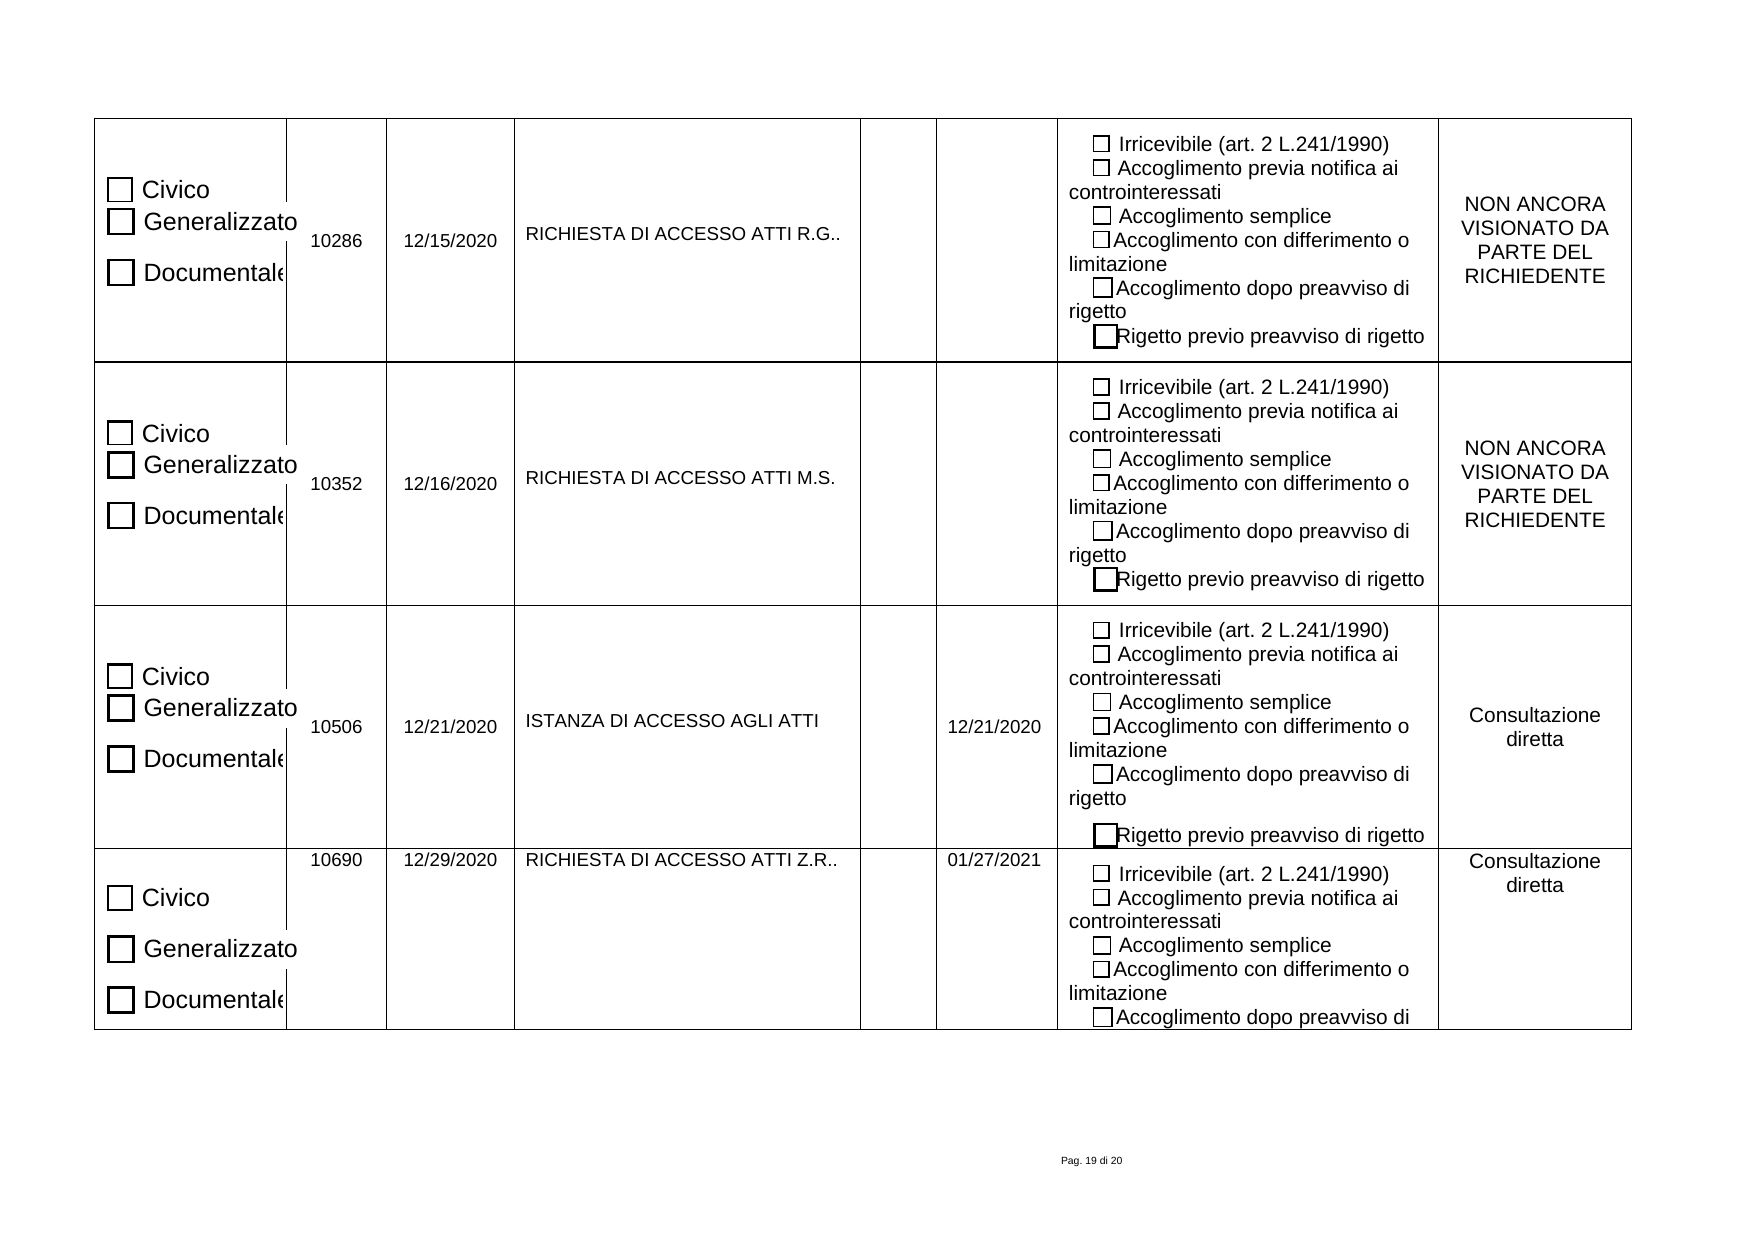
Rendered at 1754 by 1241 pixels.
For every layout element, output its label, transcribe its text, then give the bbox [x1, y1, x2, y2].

table_cell Consultazione diretta [1439, 606, 1631, 848]
table_cell Irricevibile (art. 2 L.241/1990) Accoglimento previa notifica ai controinteressati Accoglimento semplice Accoglimento con differimento o limitazione Accoglimento dopo preavviso di rigetto Rigetto previo preavviso di rigetto [1058, 849, 1438, 1029]
table_cell Irricevibile (art. 2 L.241/1990) Accoglimento previa notifica ai controinteressati Accoglimento semplice Accoglimento con differimento o limitazione Accoglimento dopo preavviso di rigetto Rigetto previo preavviso di rigetto [1058, 363, 1438, 604]
table_cell [95, 849, 286, 1029]
table_cell [861, 119, 936, 361]
table_cell [937, 119, 1057, 361]
table_cell Irricevibile (art. 2 L.241/1990) Accoglimento previa notifica ai controinteressati Accoglimento semplice Accoglimento con differimento o limitazione Accoglimento dopo preavviso di rigetto Rigetto previo preavviso di rigetto [1058, 606, 1438, 848]
table_cell [861, 849, 936, 1029]
table_cell Irricevibile (art. 2 L.241/1990) Accoglimento previa notifica ai controinteressati Accoglimento semplice Accoglimento con differimento o limitazione Accoglimento dopo preavviso di rigetto Rigetto previo preavviso di rigetto [1058, 119, 1438, 361]
table_cell RICHIESTA DI ACCESSO ATTI M.S. [515, 363, 860, 604]
table_cell RICHIESTA DI ACCESSO ATTI R.G.. [515, 119, 860, 361]
table_cell ISTANZA DI ACCESSO AGLI ATTI [515, 606, 860, 848]
table_cell 16/12/2020 [387, 363, 514, 604]
table_cell Consultazione diretta [1439, 849, 1631, 1029]
table_cell 27/01/2021 [937, 849, 1057, 1029]
table_cell 21/12/2020 [937, 606, 1057, 848]
table_cell 10690 [287, 849, 386, 1029]
table_cell [861, 363, 936, 604]
table_cell [95, 606, 286, 848]
table_cell 15/12/2020 [387, 119, 514, 361]
table_cell 10286 [287, 119, 386, 361]
table_cell 10352 [287, 363, 386, 604]
table_cell [95, 363, 286, 604]
table_cell RICHIESTA DI ACCESSO ATTI Z.R.. [515, 849, 860, 1029]
table_cell 29/12/2020 [387, 849, 514, 1029]
table_cell [861, 606, 936, 848]
table_cell [95, 119, 286, 361]
table_cell 21/12/2020 [387, 606, 514, 848]
table_cell [937, 363, 1057, 604]
table_cell NON ANCORA VISIONATO DA PARTE DEL RICHIEDENTE [1439, 119, 1631, 361]
table_cell 10506 [287, 606, 386, 848]
table_cell NON ANCORA VISIONATO DA PARTE DEL RICHIEDENTE [1439, 363, 1631, 604]
